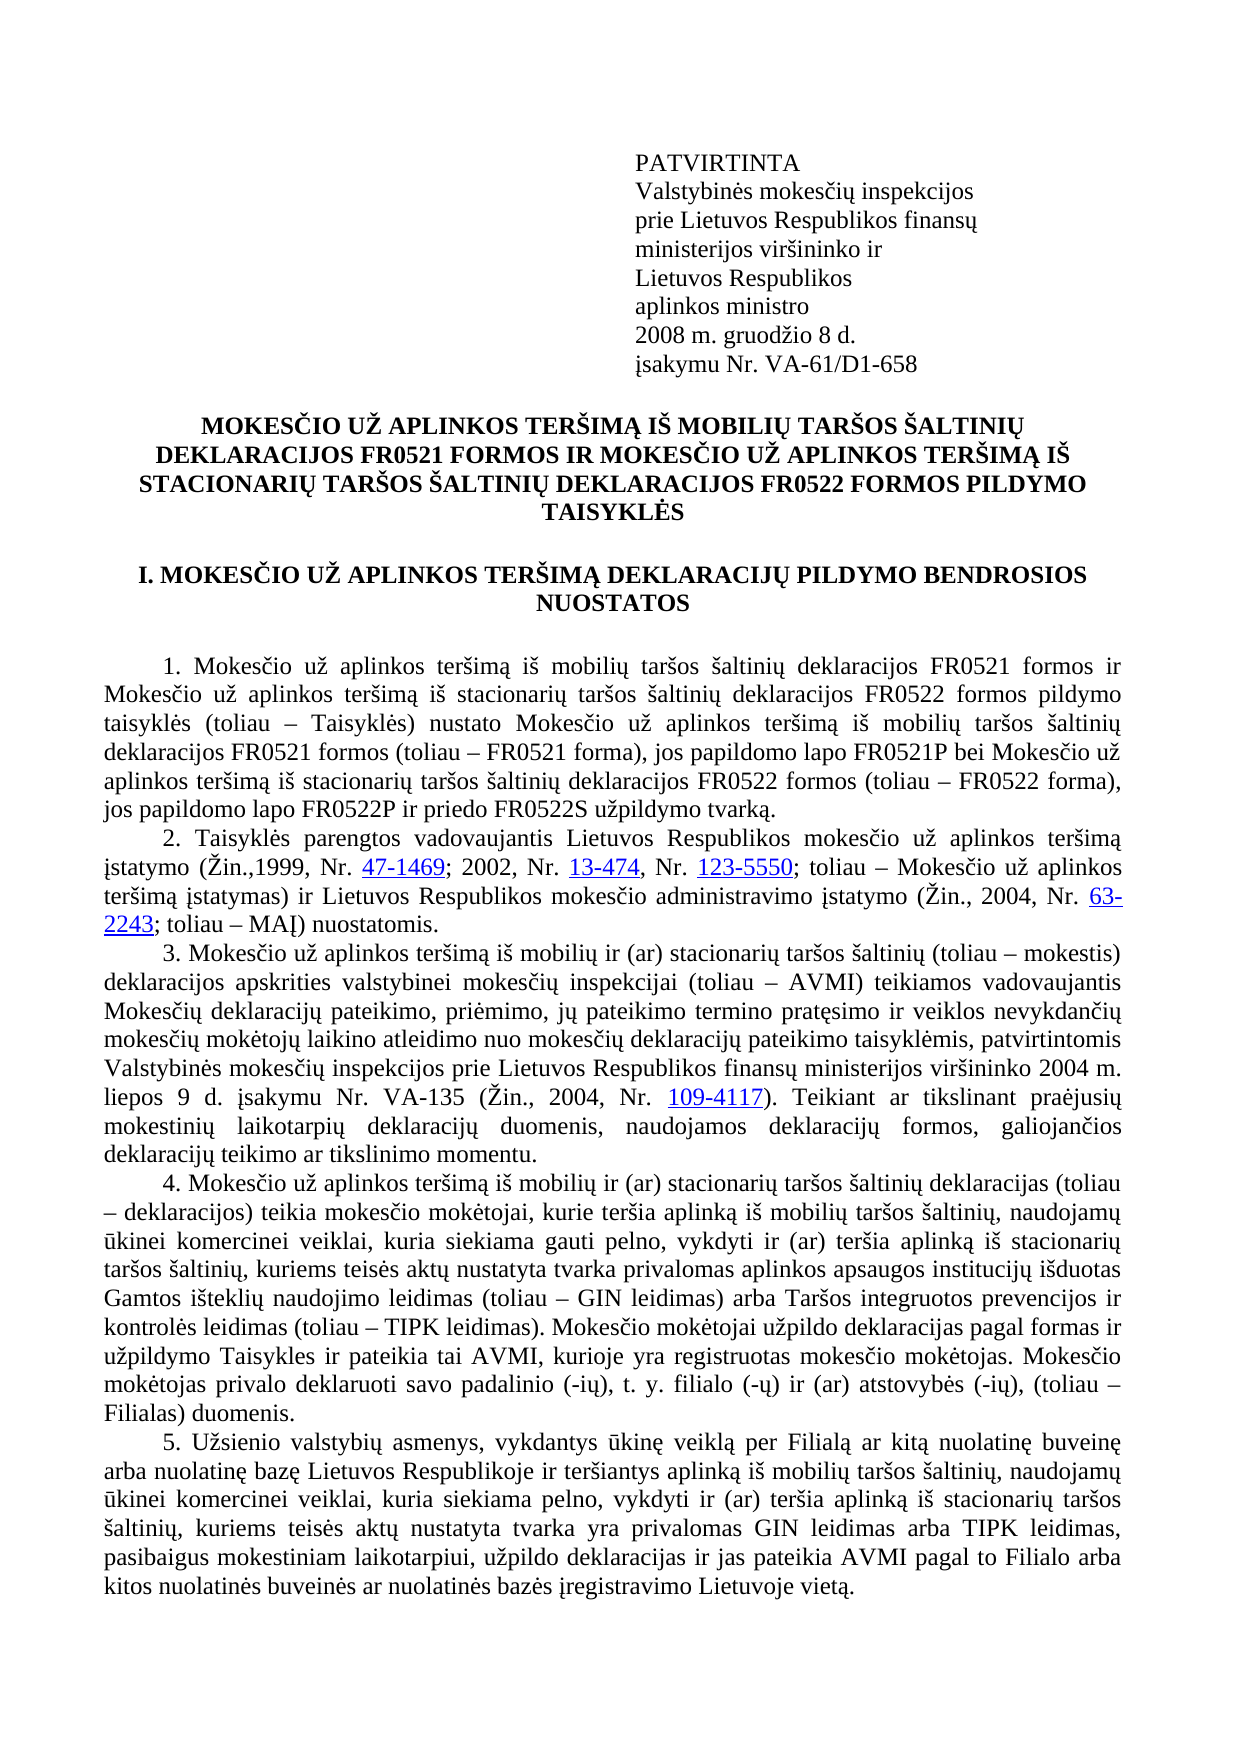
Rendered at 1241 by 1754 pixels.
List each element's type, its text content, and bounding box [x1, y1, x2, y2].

text Valstybinės mokesčių inspekcijos [103, 176, 1122, 205]
text ministerijos viršininko ir [103, 234, 1122, 263]
text aplinkos ministro [103, 291, 1122, 320]
text 5. Užsienio valstybių asmenys, vykdantys ūkinę veiklą per Filialą ar kitą nuolatinę buveinę arba nuolatinę bazę Lietuvos Respublikoje ir teršiantys aplinką iš mobilių taršos šaltinių, naudojamų ūkinei komercinei veiklai, kuria siekiama pelno, vykdyti ir (ar) teršia aplinką iš stacionarių taršos šaltinių, kuriems teisės aktų nustatyta tvarka yra privalomas GIN leidimas arba TIPK leidimas, pasibaigus mokestiniam laikotarpiui, užpildo deklaracijas ir jas pateikia AVMI pagal to Filialo arba kitos nuolatinės buveinės ar nuolatinės bazės įregistravimo Lietuvoje vietą. [103, 1427, 1122, 1599]
text 4. Mokesčio už aplinkos teršimą iš mobilių ir (ar) stacionarių taršos šaltinių deklaracijas (toliau – deklaracijos) teikia mokesčio mokėtojai, kurie teršia aplinką iš mobilių taršos šaltinių, naudojamų ūkinei komercinei veiklai, kuria siekiama gauti pelno, vykdyti ir (ar) teršia aplinką iš stacionarių taršos šaltinių, kuriems teisės aktų nustatyta tvarka privalomas aplinkos apsaugos institucijų išduotas Gamtos išteklių naudojimo leidimas (toliau – GIN leidimas) arba Taršos integruotos prevencijos ir kontrolės leidimas (toliau – TIPK leidimas). Mokesčio mokėtojai užpildo deklaracijas pagal formas ir užpildymo Taisykles ir pateikia tai AVMI, kurioje yra registruotas mokesčio mokėtojas. Mokesčio mokėtojas privalo deklaruoti savo padalinio (-ių), t. y. filialo (-ų) ir (ar) atstovybės (-ių), (toliau – Filialas) duomenis. [103, 1168, 1122, 1427]
text Lietuvos Respublikos [103, 263, 1122, 291]
text 1. Mokesčio už aplinkos teršimą iš mobilių taršos šaltinių deklaracijos FR0521 formos ir Mokesčio už aplinkos teršimą iš stacionarių taršos šaltinių deklaracijos FR0522 formos pildymo taisyklės (toliau – Taisyklės) nustato Mokesčio už aplinkos teršimą iš mobilių taršos šaltinių deklaracijos FR0521 formos (toliau – FR0521 forma), jos papildomo lapo FR0521P bei Mokesčio už aplinkos teršimą iš stacionarių taršos šaltinių deklaracijos FR0522 formos (toliau – FR0522 forma), jos papildomo lapo FR0522P ir priedo FR0522S užpildymo tvarką. [103, 651, 1122, 823]
text MOKESČIO UŽ APLINKOS TERŠIMĄ IŠ MOBILIŲ TARŠOS ŠALTINIŲ DEKLARACIJOS FR0521 FORMOS IR MOKESČIO UŽ APLINKOS TERŠIMĄ IŠ STACIONARIŲ TARŠOS ŠALTINIŲ DEKLARACIJOS FR0522 FORMOS PILDYMO TAISYKLĖS [103, 411, 1122, 526]
text 2008 m. gruodžio 8 d. [103, 320, 1122, 349]
text įsakymu Nr. VA-61/D1-658 [103, 349, 1122, 378]
text PATVIRTINTA [103, 148, 1122, 176]
text prie Lietuvos Respublikos finansų [103, 205, 1122, 234]
text 2. Taisyklės parengtos vadovaujantis Lietuvos Respublikos mokesčio už aplinkos teršimą įstatymo (Žin.,1999, Nr. 47-1469; 2002, Nr. 13-474, Nr. 123-5550; toliau – Mokesčio už aplinkos teršimą įstatymas) ir Lietuvos Respublikos mokesčio administravimo įstatymo (Žin., 2004, Nr. 63-2243; toliau – MAĮ) nuostatomis. [103, 823, 1122, 938]
text 3. Mokesčio už aplinkos teršimą iš mobilių ir (ar) stacionarių taršos šaltinių (toliau – mokestis) deklaracijos apskrities valstybinei mokesčių inspekcijai (toliau – AVMI) teikiamos vadovaujantis Mokesčių deklaracijų pateikimo, priėmimo, jų pateikimo termino pratęsimo ir veiklos nevykdančių mokesčių mokėtojų laikino atleidimo nuo mokesčių deklaracijų pateikimo taisyklėmis, patvirtintomis Valstybinės mokesčių inspekcijos prie Lietuvos Respublikos finansų ministerijos viršininko 2004 m. liepos 9 d. įsakymu Nr. VA-135 (Žin., 2004, Nr. 109-4117). Teikiant ar tikslinant praėjusių mokestinių laikotarpių deklaracijų duomenis, naudojamos deklaracijų formos, galiojančios deklaracijų teikimo ar tikslinimo momentu. [103, 938, 1122, 1168]
text I. MOKESČIO UŽ APLINKOS TERŠIMĄ DEKLARACIJŲ PILDYMO BENDROSIOS NUOSTATOS [103, 560, 1122, 617]
